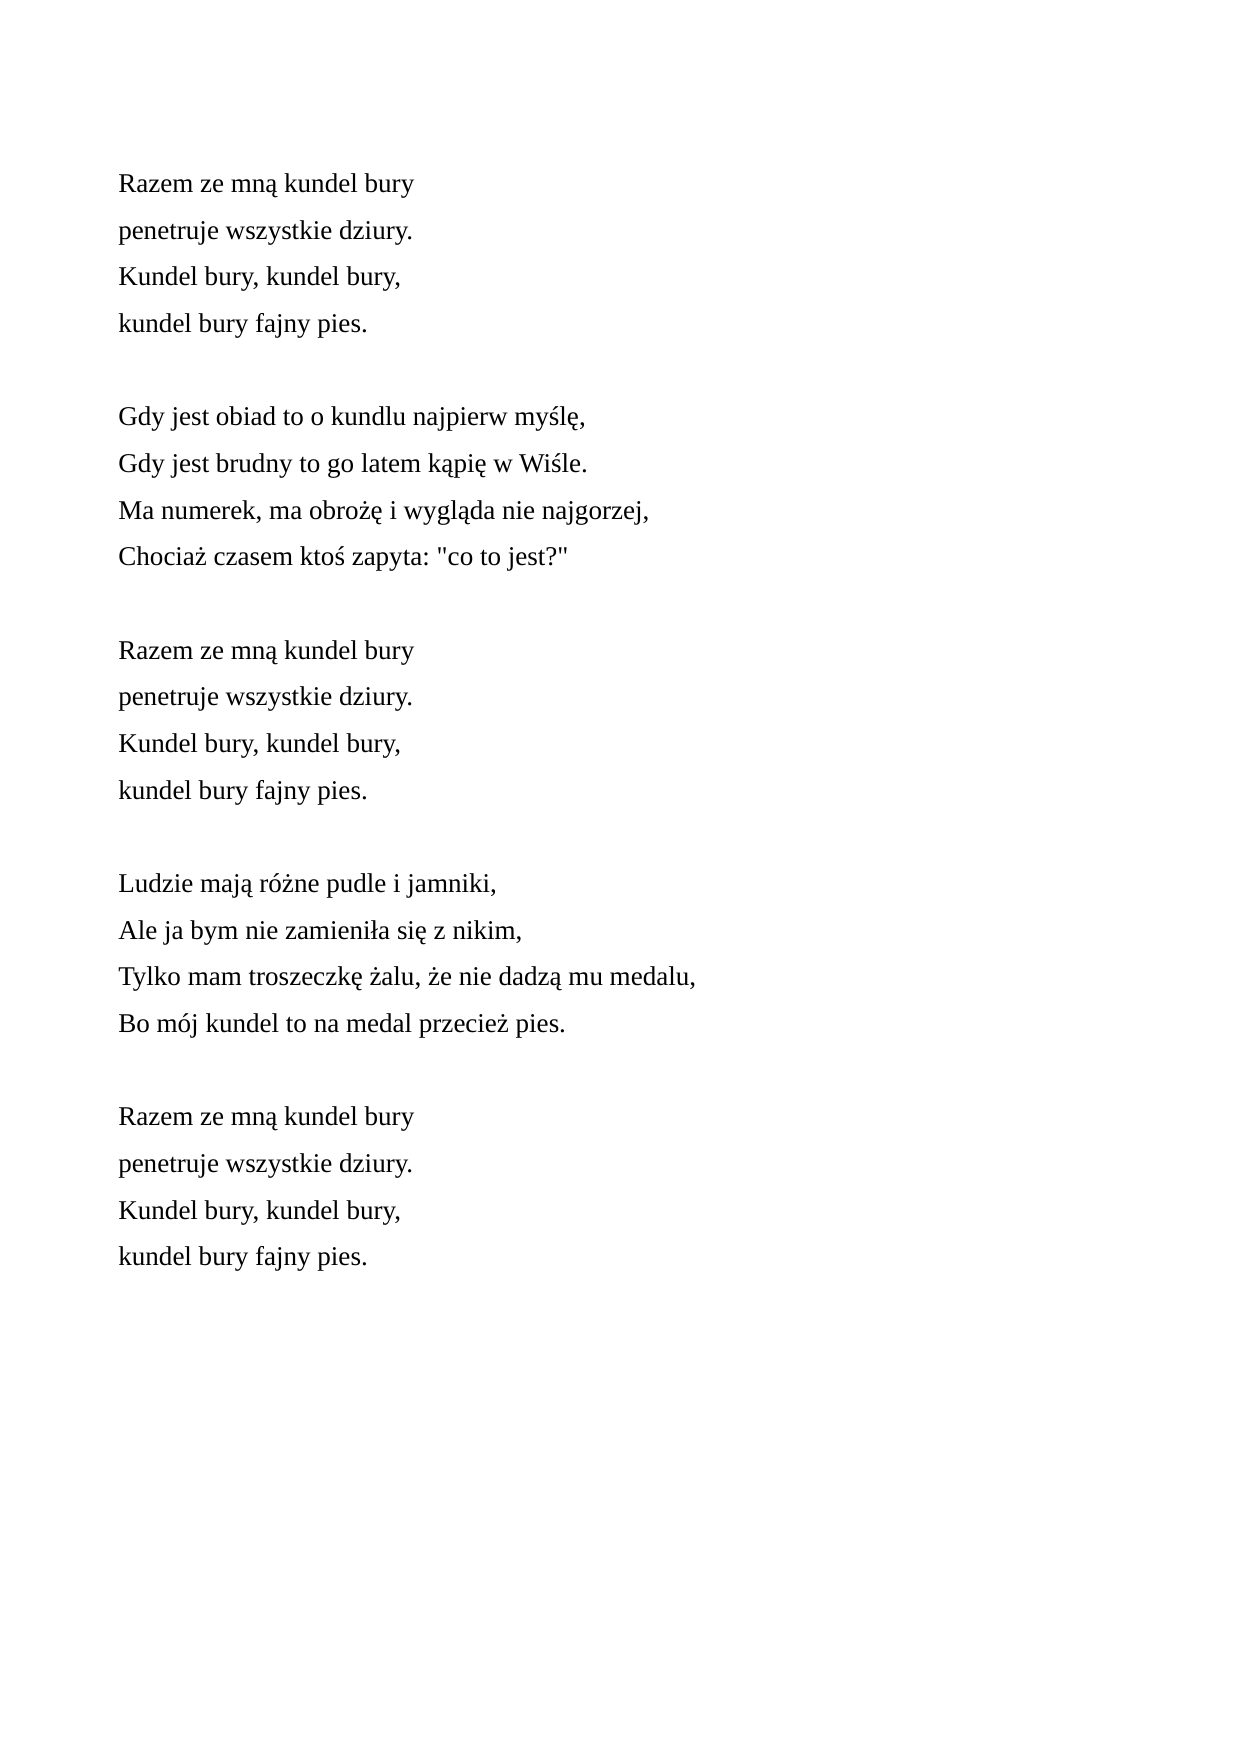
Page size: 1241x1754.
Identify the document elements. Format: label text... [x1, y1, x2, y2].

list Razem ze mną kundel bury penetruje wszystkie dziury. Kundel bury, kundel bury, kundel bury fajny pies. Gdy jest obiad to o kundlu najpierw myślę, Gdy jest brudny to go latem kąpię w Wiśle. Ma numerek, ma obrożę i wygląda nie najgorzej, Chociaż czasem ktoś zapyta: "co to jest?" Razem ze mną kundel bury penetruje wszystkie dziury. Kundel bury, kundel bury, kundel bury fajny pies. Ludzie mają różne pudle i jamniki, Ale ja bym nie zamieniła się z nikim, Tylko mam troszeczkę żalu, że nie dadzą mu medalu, Bo mój kundel to na medal przecież pies. Razem ze mną kundel bury penetruje wszystkie dziury. Kundel bury, kundel bury, kundel bury fajny pies. [118, 118, 1166, 1322]
